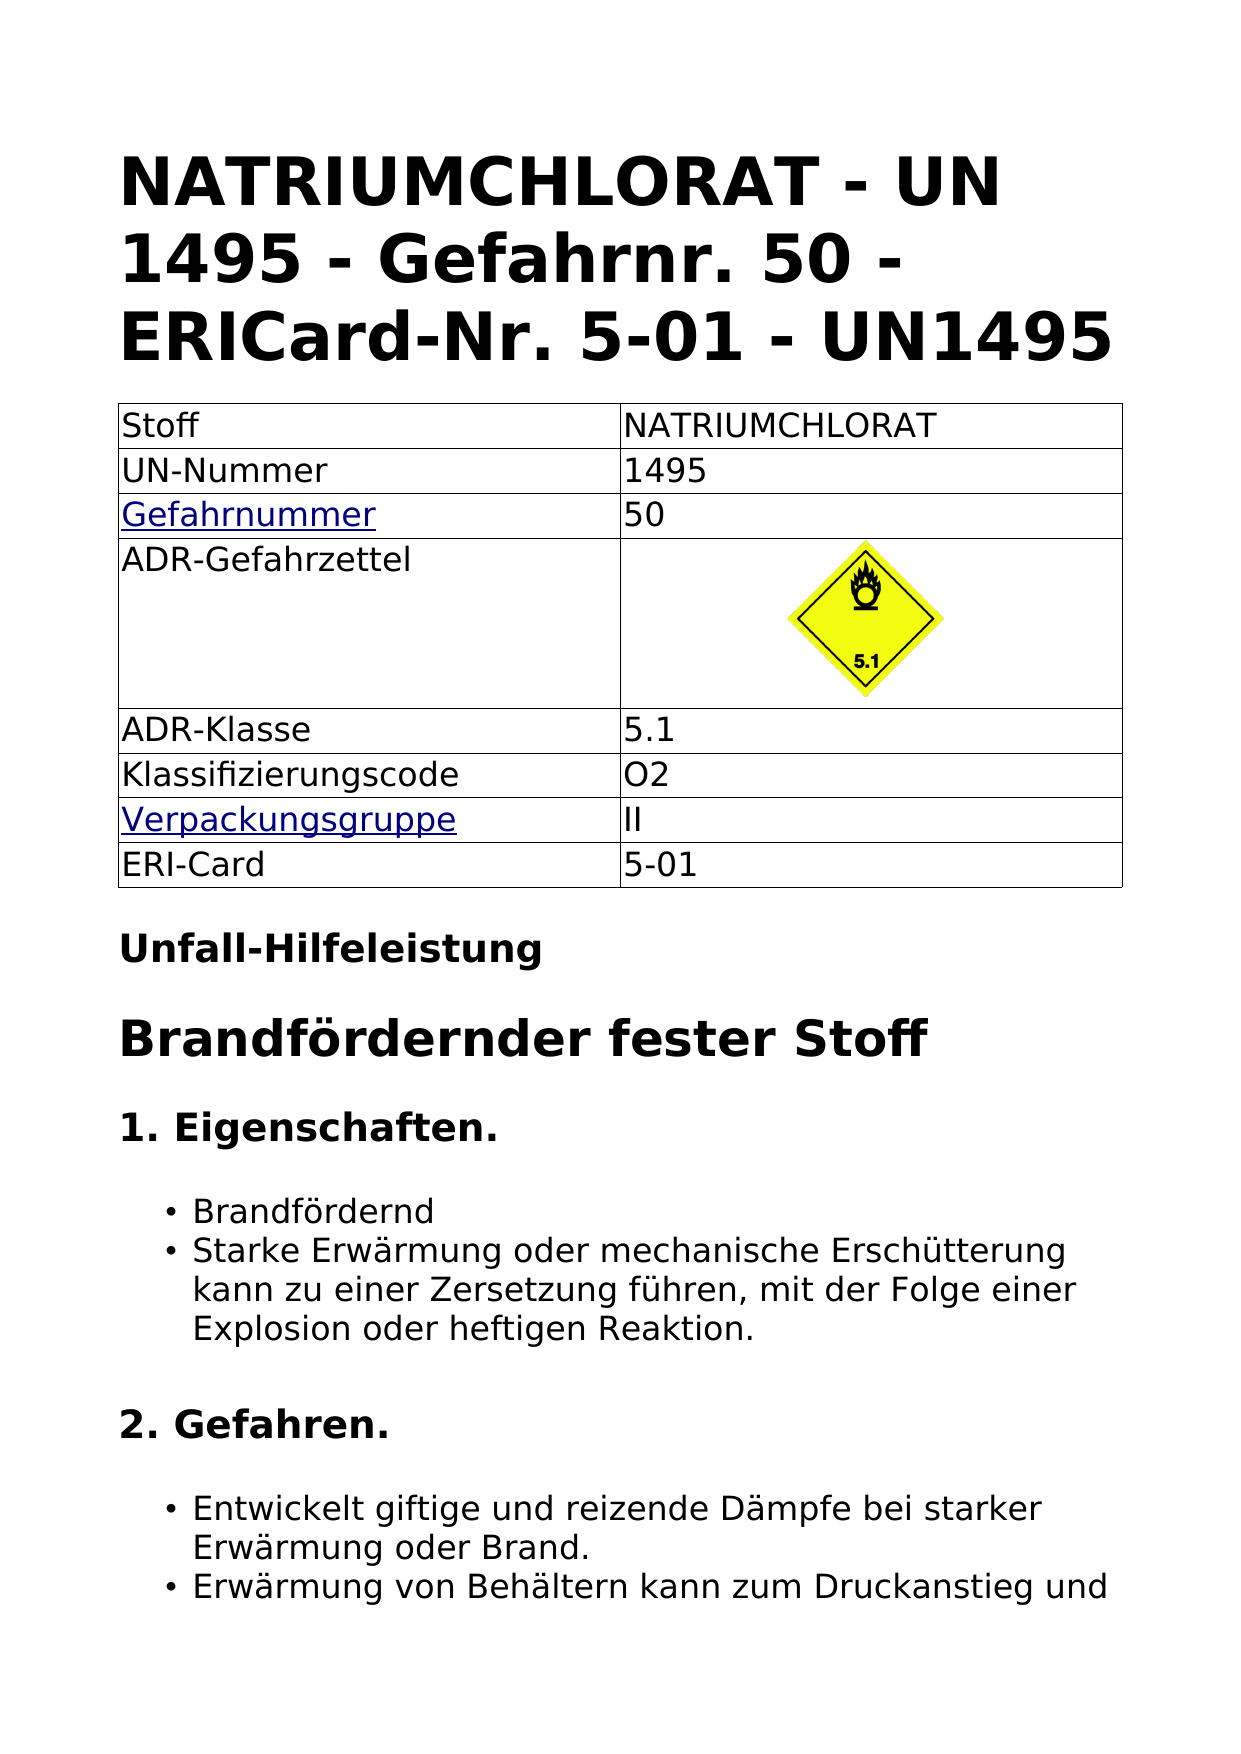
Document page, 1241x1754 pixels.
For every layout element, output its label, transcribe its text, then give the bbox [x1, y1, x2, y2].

list Brandfördernd [177, 1192, 1122, 1231]
subtitle Unfall-Hilfeleistung [118, 927, 1122, 972]
list Starke Erwärmung oder mechanische Erschütterung kann zu einer Zersetzung führen, mit der Folge einer Explosion oder heftigen Reaktion. [177, 1231, 1122, 1348]
subtitle Brandfördernder fester Stoff [118, 1009, 1122, 1068]
subtitle NATRIUMCHLORAT - UN 1495 - Gefahrnr. 50 - ERICard-Nr. 5-01 - UN1495 [118, 143, 1122, 376]
subtitle 2. Gefahren. [118, 1402, 1122, 1447]
table_cell II [621, 798, 1122, 842]
table_cell 50 [621, 494, 1122, 538]
table_cell Verpackungsgruppe [119, 798, 620, 842]
table_cell Klassifizierungscode [119, 754, 620, 797]
table_cell Gefahrnummer [119, 494, 620, 538]
table_cell ERI-Card [119, 843, 620, 887]
table_cell ADR-Klasse [119, 709, 620, 752]
list Erwärmung von Behältern kann zum Druckanstieg und [177, 1567, 1122, 1606]
table_header Stoff [119, 404, 620, 448]
subtitle 1. Eigenschaften. [118, 1105, 1122, 1150]
table_cell 1495 [621, 449, 1122, 493]
table_cell [621, 539, 1122, 708]
table_header NATRIUMCHLORAT [621, 404, 1122, 448]
table_cell 5-01 [621, 843, 1122, 887]
table_cell ADR-Gefahrzettel [119, 539, 620, 708]
table_cell 5.1 [621, 709, 1122, 752]
list Entwickelt giftige und reizende Dämpfe bei starker Erwärmung oder Brand. [177, 1489, 1122, 1567]
table_cell UN-Nummer [119, 449, 620, 493]
picture [787, 540, 944, 697]
table_cell O2 [621, 754, 1122, 797]
